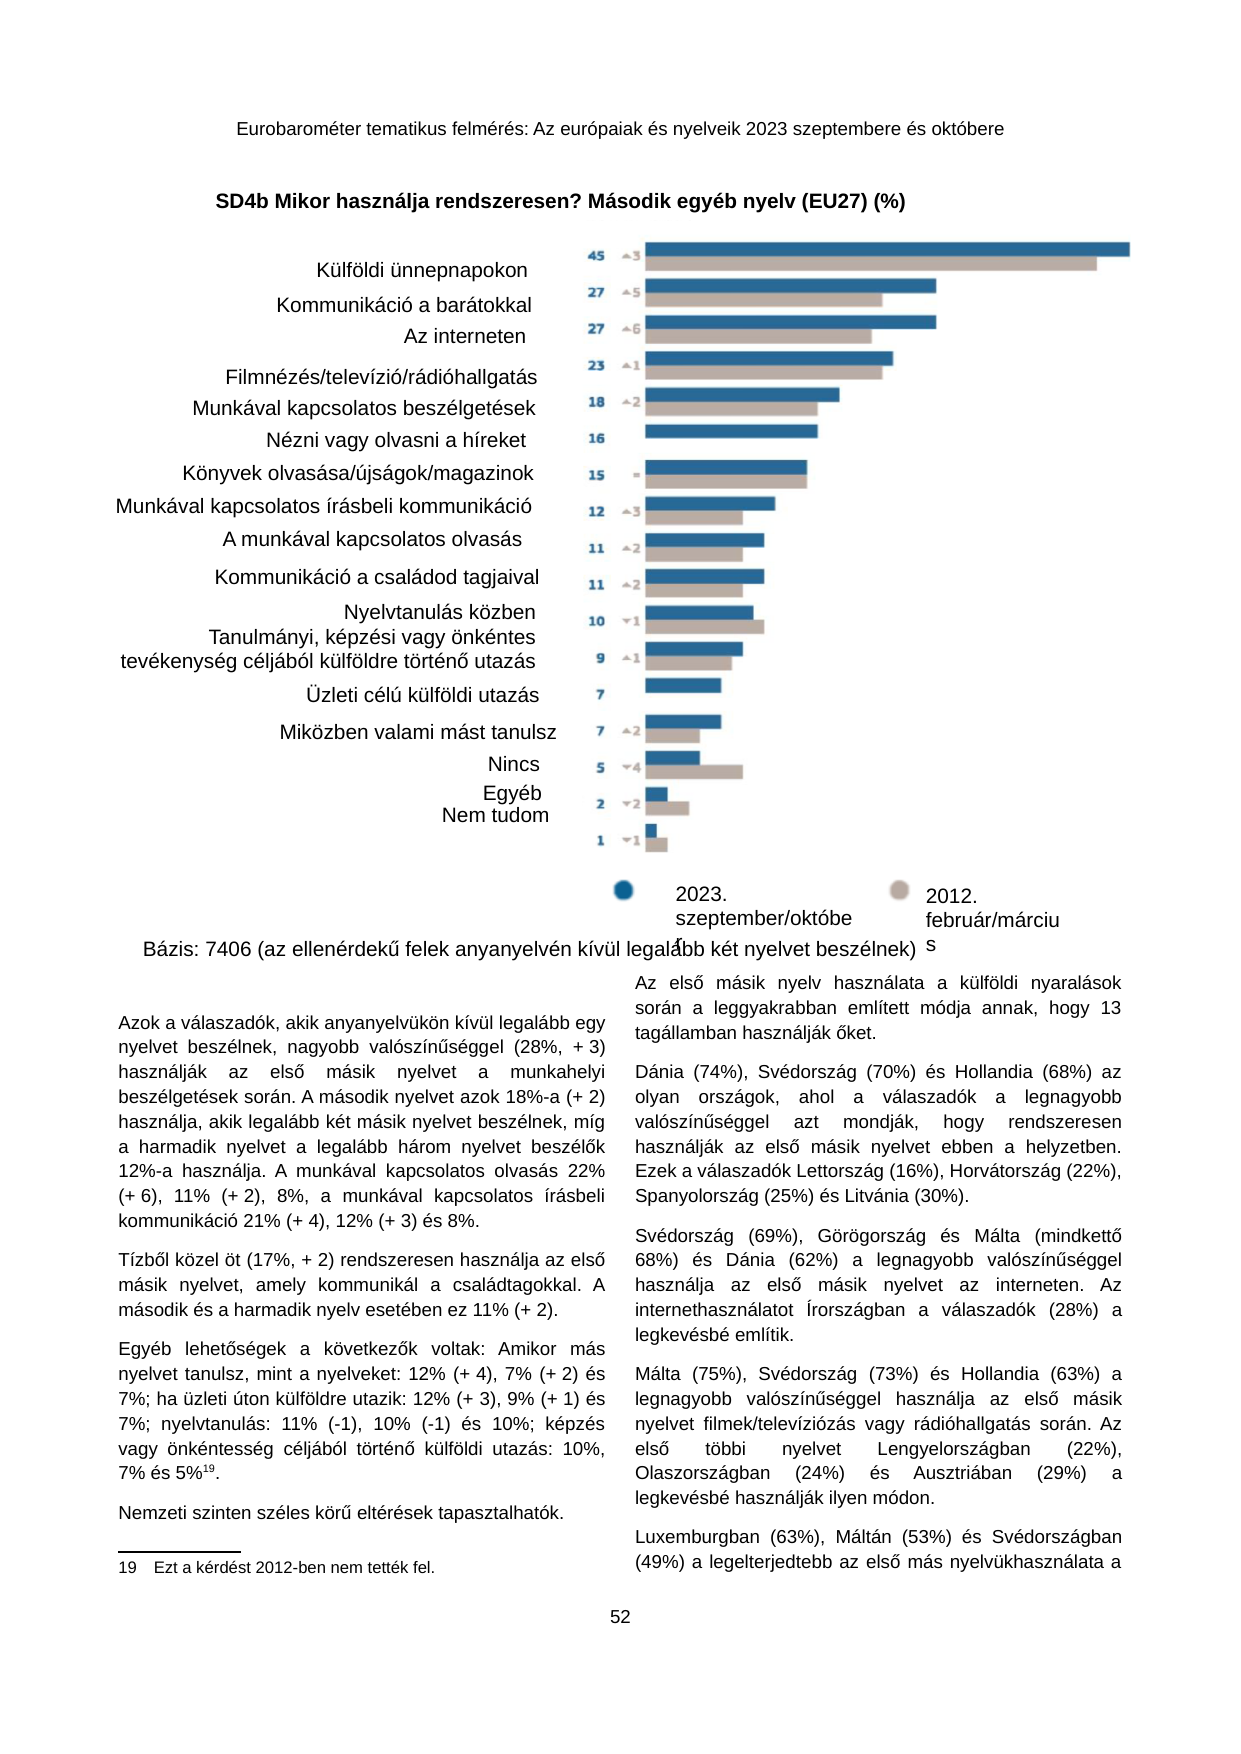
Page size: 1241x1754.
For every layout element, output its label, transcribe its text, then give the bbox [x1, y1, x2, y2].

picture [604, 860, 915, 916]
text Dánia (74%), Svédország (70%) és Hollandia (68%) az olyan országok, ahol a válaszadók a legnagyobb valószínűséggel azt mondják, hogy rendszeresen használják az első másik nyelvet ebben a helyzetben. Ezek a válaszadók Lettország (16%), Horvátország (22%), Spanyolország (25%) és Litvánia (30%). [635, 1061, 1122, 1207]
picture [582, 220, 1131, 853]
text Svédország (69%), Görögország és Málta (mindkettő 68%) és Dánia (62%) a legnagyobb valószínűséggel használja az első másik nyelvet az interneten. Az internethasználatot Írországban a válaszadók (28%) a legkevésbé említik. [635, 1224, 1122, 1345]
text Málta (75%), Svédország (73%) és Hollandia (63%) a legnagyobb valószínűséggel használja az első másik nyelvet filmek/televíziózás vagy rádióhallgatás során. Az első többi nyelvet Lengyelországban (22%), Olaszországban (24%) és Ausztriában (29%) a legkevésbé használják ilyen módon. [635, 1363, 1122, 1508]
text Luxemburgban (63%), Máltán (53%) és Svédországban (49%) a legelterjedtebb az első más nyelvükhasználata a [635, 1526, 1122, 1573]
text Az első másik nyelv használata a külföldi nyaralások során a leggyakrabban említett módja annak, hogy 13 tagállamban használják őket. [635, 853, 1122, 1043]
text Ezt a kérdést 2012-ben nem tették fel. [118, 1558, 605, 1577]
text Azok a válaszadók, akik anyanyelvükön kívül legalább egy nyelvet beszélnek, nagyobb valószínűséggel (28%, + 3) használják az első másik nyelvet a munkahelyi beszélgetések során. A második nyelvet azok 18%-a (+ 2) használja, akik legalább két másik nyelvet beszélnek, míg a harmadik nyelvet a legalább három nyelvet beszélők 12%-a használja. A munkával kapcsolatos olvasás 22% (+ 6), 11% (+ 2), 8%, a munkával kapcsolatos írásbeli kommunikáció 21% (+ 4), 12% (+ 3) és 8%. [118, 1011, 605, 1231]
text Nemzeti szinten széles körű eltérések tapasztalhatók. [118, 1501, 605, 1523]
text Egyéb lehetőségek a következők voltak: Amikor más nyelvet tanulsz, mint a nyelveket: 12% (+ 4), 7% (+ 2) és 7%; ha üzleti úton külföldre utazik: 12% (+ 3), 9% (+ 1) és 7%; nyelvtanulás: 11% (-1), 10% (-1) és 10%; képzés vagy önkéntesség céljából történő külföldi utazás: 10%, 7% és 5%. [118, 1338, 605, 1484]
text Az első másik nyelv használata a külföldi nyaralások során a leggyakrabban említett módja annak, hogy 13 tagállamban használják őket. [635, 177, 1122, 220]
text Tízből közel öt (17%, + 2) rendszeresen használja az első másik nyelvet, amely kommunikál a családtagokkal. A második és a harmadik nyelv esetében ez 11% (+ 2). [118, 1249, 605, 1320]
